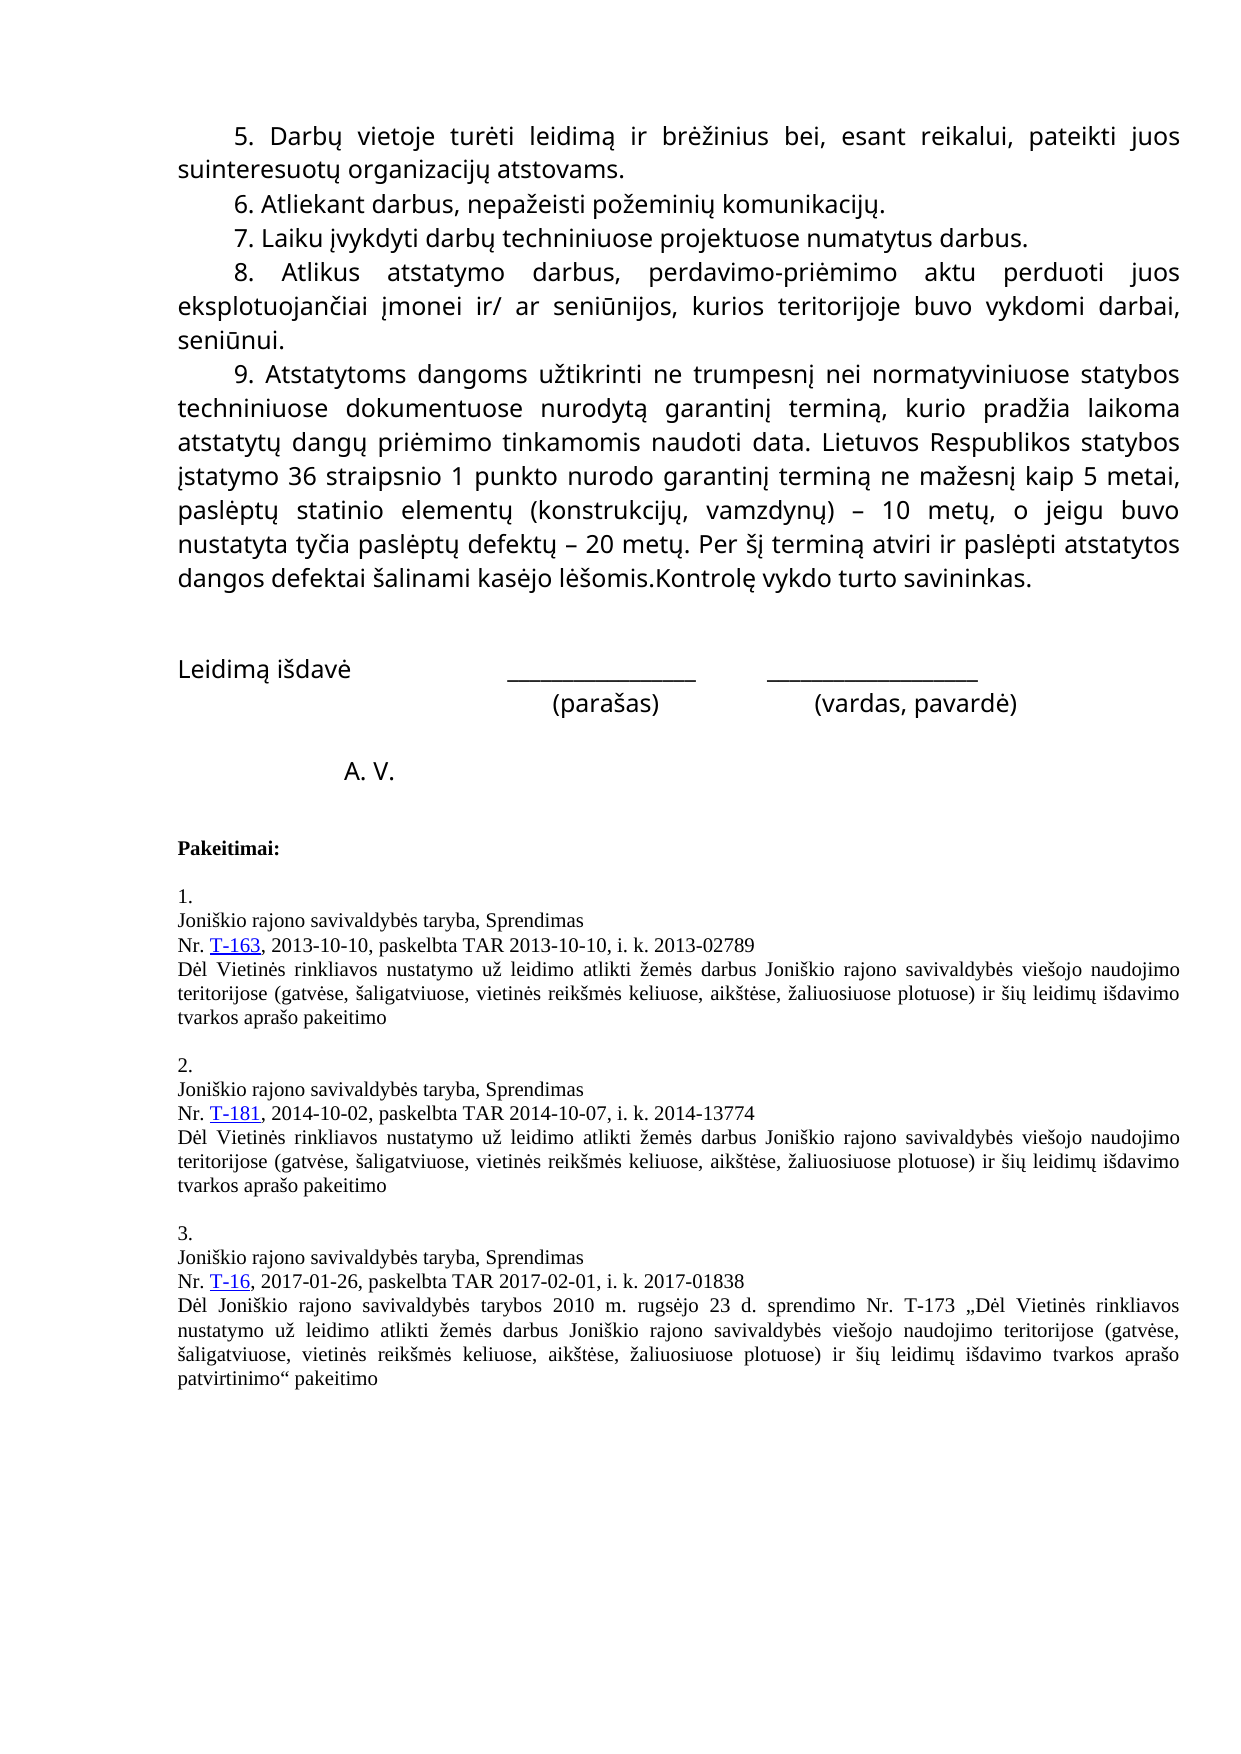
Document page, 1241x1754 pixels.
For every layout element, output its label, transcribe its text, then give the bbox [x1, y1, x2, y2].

text 2. [177, 1053, 1181, 1077]
text Dėl Joniškio rajono savivaldybės tarybos 2010 m. rugsėjo 23 d. sprendimo Nr. T-173 „Dėl Vietinės rinkliavos nustatymo už leidimo atlikti žemės darbus Joniškio rajono savivaldybės viešojo naudojimo teritorijose (gatvėse, šaligatviuose, vietinės reikšmės keliuose, aikštėse, žaliuosiuose plotuose) ir šių leidimų išdavimo tvarkos aprašo patvirtinimo“ pakeitimo [177, 1293, 1181, 1390]
text 6. Atliekant darbus, nepažeisti požeminių komunikacijų. [177, 186, 1181, 220]
text 3. [177, 1221, 1181, 1245]
text (parašas) (vardas, pavardė) [177, 686, 1181, 720]
text Joniškio rajono savivaldybės taryba, Sprendimas [177, 1245, 1181, 1269]
text A. V. [177, 754, 1181, 788]
text 1. [177, 884, 1181, 908]
text Leidimą išdavė _________________ ___________________ [177, 652, 1181, 686]
text Dėl Vietinės rinkliavos nustatymo už leidimo atlikti žemės darbus Joniškio rajono savivaldybės viešojo naudojimo teritorijose (gatvėse, šaligatviuose, vietinės reikšmės keliuose, aikštėse, žaliuosiuose plotuose) ir šių leidimų išdavimo tvarkos aprašo pakeitimo [177, 1125, 1181, 1197]
text 7. Laiku įvykdyti darbų techniniuose projektuose numatytus darbus. [177, 220, 1181, 254]
text Joniškio rajono savivaldybės taryba, Sprendimas [177, 908, 1181, 932]
text Dėl Vietinės rinkliavos nustatymo už leidimo atlikti žemės darbus Joniškio rajono savivaldybės viešojo naudojimo teritorijose (gatvėse, šaligatviuose, vietinės reikšmės keliuose, aikštėse, žaliuosiuose plotuose) ir šių leidimų išdavimo tvarkos aprašo pakeitimo [177, 957, 1181, 1029]
text 5. Darbų vietoje turėti leidimą ir brėžinius bei, esant reikalui, pateikti juos suinteresuotų organizacijų atstovams. [177, 118, 1181, 186]
text Nr. T-181, 2014-10-02, paskelbta TAR 2014-10-07, i. k. 2014-13774 [177, 1101, 1181, 1125]
text 8. Atlikus atstatymo darbus, perdavimo-priėmimo aktu perduoti juos eksplotuojančiai įmonei ir/ ar seniūnijos, kurios teritorijoje buvo vykdomi darbai, seniūnui. [177, 254, 1181, 357]
text Nr. T-163, 2013-10-10, paskelbta TAR 2013-10-10, i. k. 2013-02789 [177, 932, 1181, 957]
text Pakeitimai: [177, 836, 1181, 860]
text Joniškio rajono savivaldybės taryba, Sprendimas [177, 1077, 1181, 1101]
text 9. Atstatytoms dangoms užtikrinti ne trumpesnį nei normatyviniuose statybos techniniuose dokumentuose nurodytą garantinį terminą, kurio pradžia laikoma atstatytų dangų priėmimo tinkamomis naudoti data. Lietuvos Respublikos statybos įstatymo 36 straipsnio 1 punkto nurodo garantinį terminą ne mažesnį kaip 5 metai, paslėptų statinio elementų (konstrukcijų, vamzdynų) – 10 metų, o jeigu buvo nustatyta tyčia paslėptų defektų – 20 metų. Per šį terminą atviri ir paslėpti atstatytos dangos defektai šalinami kasėjo lėšomis.Kontrolę vykdo turto savininkas. [177, 357, 1181, 595]
text Nr. T-16, 2017-01-26, paskelbta TAR 2017-02-01, i. k. 2017-01838 [177, 1269, 1181, 1293]
